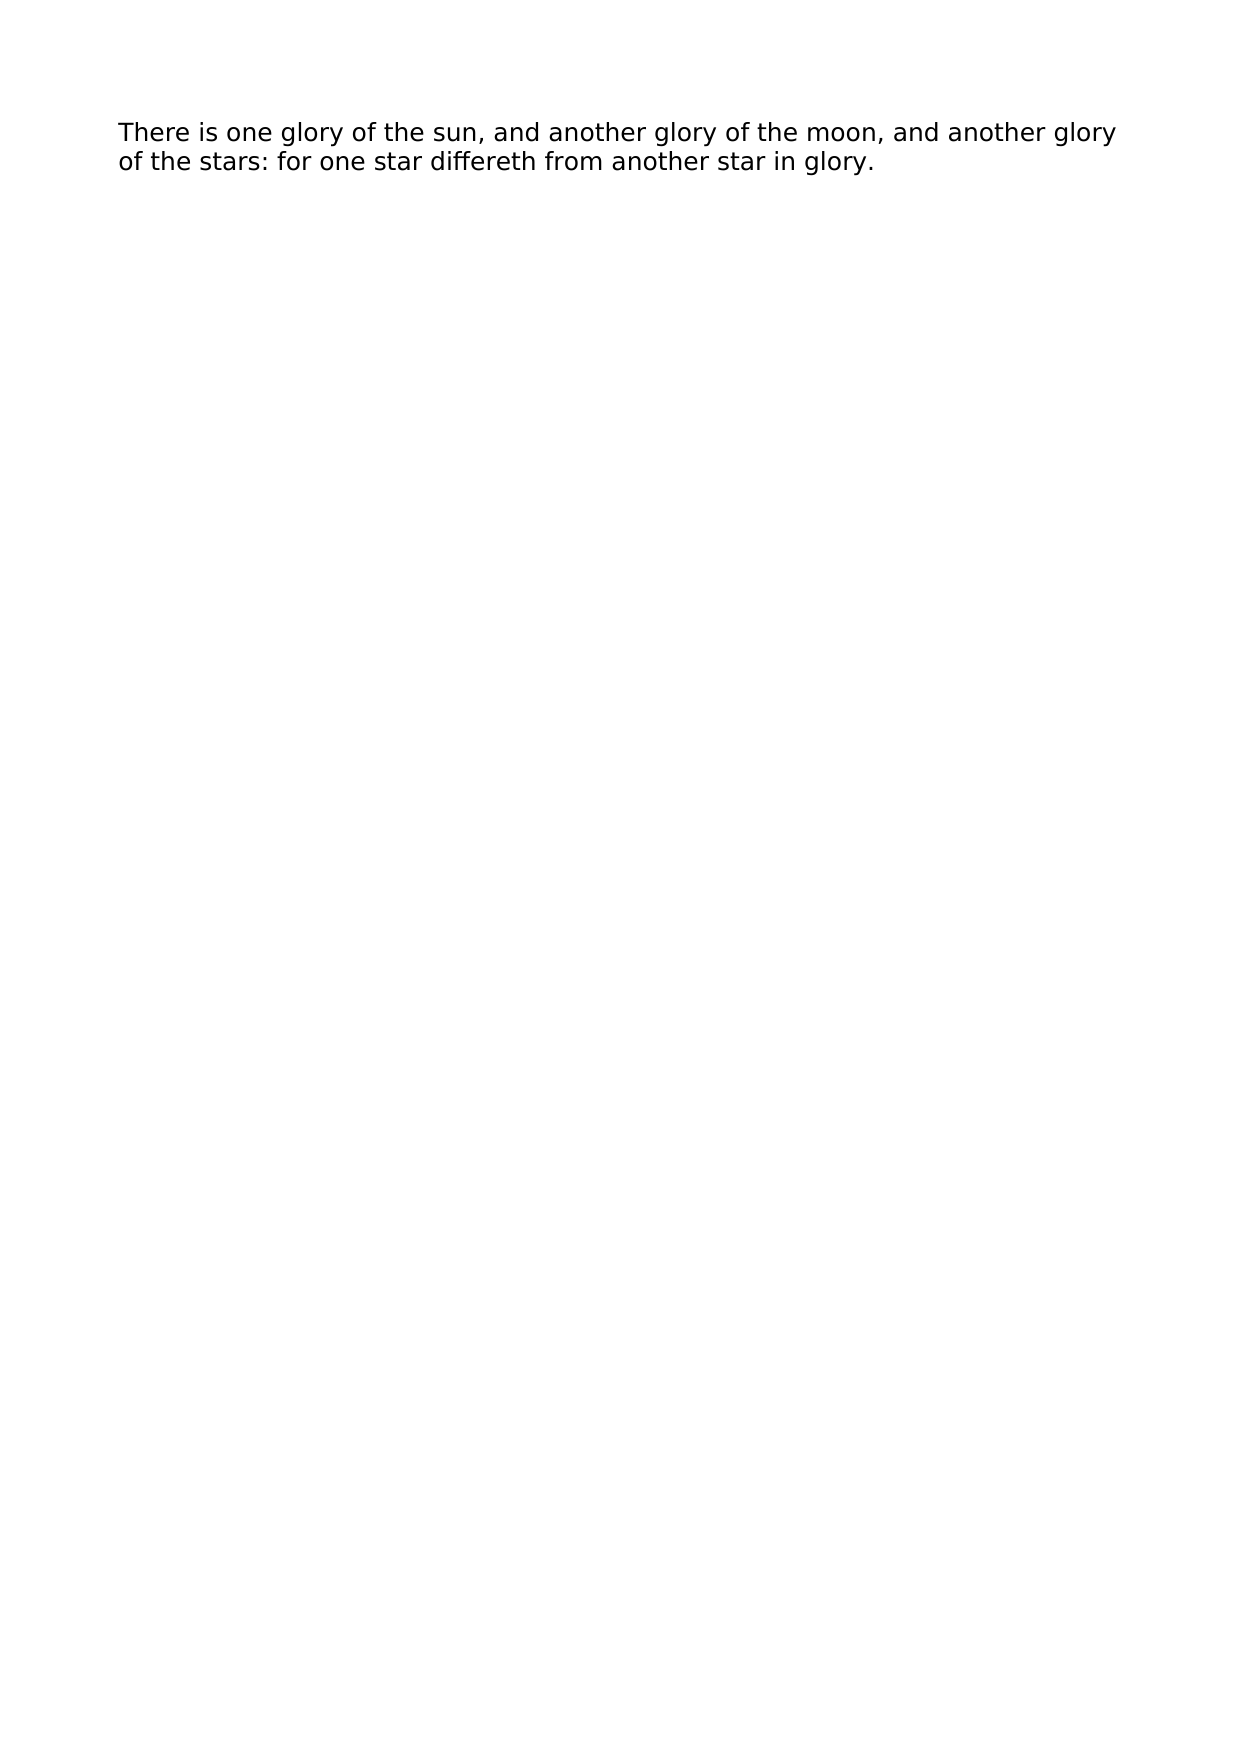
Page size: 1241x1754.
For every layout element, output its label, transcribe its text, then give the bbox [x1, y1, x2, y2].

text There is one glory of the sun, and another glory of the moon, and another glory of the stars: for one star differeth from another star in glory. [118, 118, 1122, 176]
